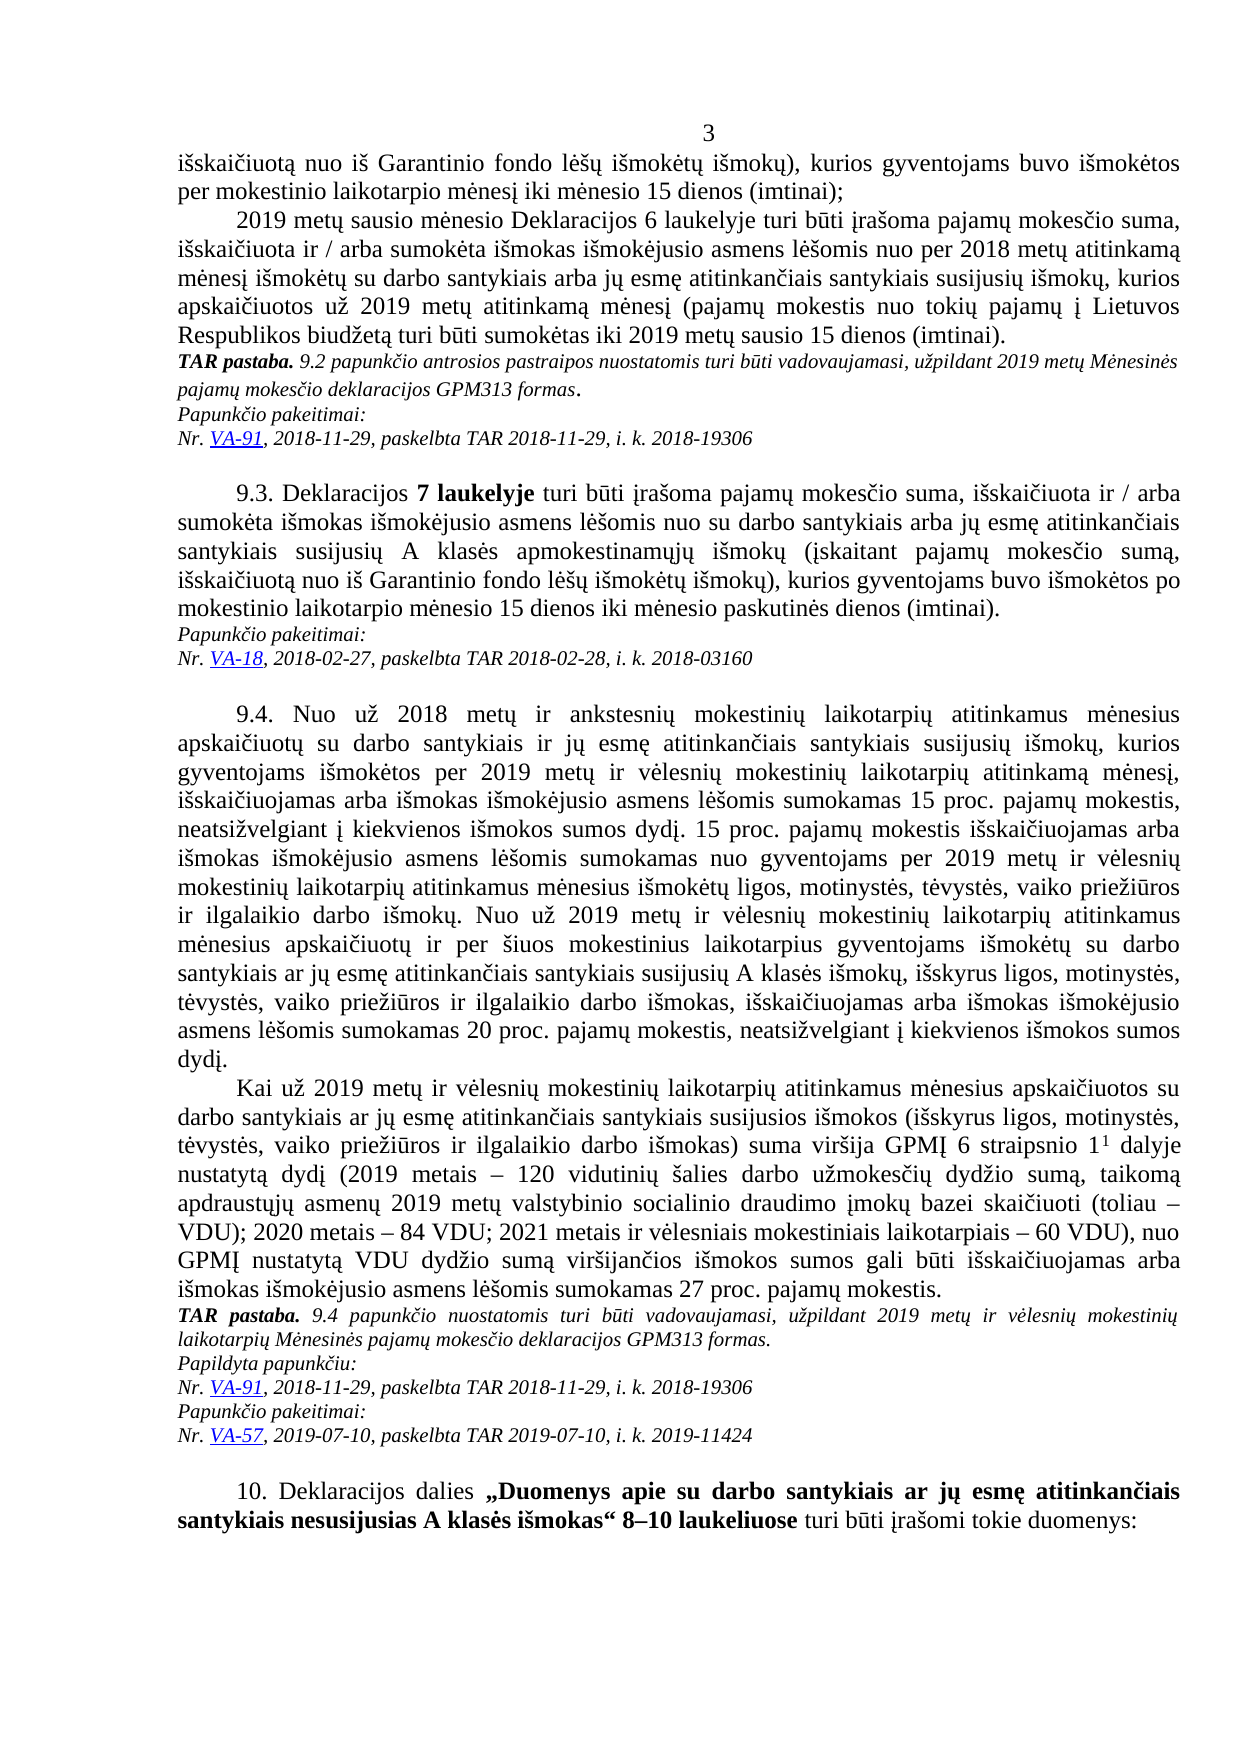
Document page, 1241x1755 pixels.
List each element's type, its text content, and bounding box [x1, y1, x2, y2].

text Nr. VA-57, 2019-07-10, paskelbta TAR 2019-07-10, i. k. 2019-11424 [177, 1423, 1181, 1447]
text išskaičiuotą nuo iš Garantinio fondo lėšų išmokėtų išmokų), kurios gyventojams buvo išmokėtos per mokestinio laikotarpio mėnesį iki mėnesio 15 dienos (imtinai); [177, 148, 1181, 205]
text Kai už 2019 metų ir vėlesnių mokestinių laikotarpių atitinkamus mėnesius apskaičiuotos su darbo santykiais ar jų esmę atitinkančiais santykiais susijusios išmokos (išskyrus ligos, motinystės, tėvystės, vaiko priežiūros ir ilgalaikio darbo išmokas) suma viršija GPMĮ 6 straipsnio 11 dalyje nustatytą dydį (2019 metais – 120 vidutinių šalies darbo užmokesčių dydžio sumą, taikomą apdraustųjų asmenų 2019 metų valstybinio socialinio draudimo įmokų bazei skaičiuoti (toliau – VDU); 2020 metais – 84 VDU; 2021 metais ir vėlesniais mokestiniais laikotarpiais – 60 VDU), nuo GPMĮ nustatytą VDU dydžio sumą viršijančios išmokos sumos gali būti išskaičiuojamas arba išmokas išmokėjusio asmens lėšomis sumokamas 27 proc. pajamų mokestis. [177, 1073, 1181, 1303]
text Papildyta papunkčiu: [177, 1351, 1181, 1375]
text TAR pastaba. 9.2 papunkčio antrosios pastraipos nuostatomis turi būti vadovaujamasi, užpildant 2019 metų Mėnesinės pajamų mokesčio deklaracijos GPM313 formas. [177, 349, 1181, 402]
text 9.4. Nuo už 2018 metų ir ankstesnių mokestinių laikotarpių atitinkamus mėnesius apskaičiuotų su darbo santykiais ir jų esmę atitinkančiais santykiais susijusių išmokų, kurios gyventojams išmokėtos per 2019 metų ir vėlesnių mokestinių laikotarpių atitinkamą mėnesį, išskaičiuojamas arba išmokas išmokėjusio asmens lėšomis sumokamas 15 proc. pajamų mokestis, neatsižvelgiant į kiekvienos išmokos sumos dydį. 15 proc. pajamų mokestis išskaičiuojamas arba išmokas išmokėjusio asmens lėšomis sumokamas nuo gyventojams per 2019 metų ir vėlesnių mokestinių laikotarpių atitinkamus mėnesius išmokėtų ligos, motinystės, tėvystės, vaiko priežiūros ir ilgalaikio darbo išmokų. Nuo už 2019 metų ir vėlesnių mokestinių laikotarpių atitinkamus mėnesius apskaičiuotų ir per šiuos mokestinius laikotarpius gyventojams išmokėtų su darbo santykiais ar jų esmę atitinkančiais santykiais susijusių A klasės išmokų, išskyrus ligos, motinystės, tėvystės, vaiko priežiūros ir ilgalaikio darbo išmokas, išskaičiuojamas arba išmokas išmokėjusio asmens lėšomis sumokamas 20 proc. pajamų mokestis, neatsižvelgiant į kiekvienos išmokos sumos dydį. [177, 699, 1181, 1073]
text Nr. VA-91, 2018-11-29, paskelbta TAR 2018-11-29, i. k. 2018-19306 [177, 426, 1181, 450]
text Papunkčio pakeitimai: [177, 622, 1181, 646]
text Papunkčio pakeitimai: [177, 402, 1181, 426]
text 9.3. Deklaracijos 7 laukelyje turi būti įrašoma pajamų mokesčio suma, išskaičiuota ir / arba sumokėta išmokas išmokėjusio asmens lėšomis nuo su darbo santykiais arba jų esmę atitinkančiais santykiais susijusių A klasės apmokestinamųjų išmokų (įskaitant pajamų mokesčio sumą, išskaičiuotą nuo iš Garantinio fondo lėšų išmokėtų išmokų), kurios gyventojams buvo išmokėtos po mokestinio laikotarpio mėnesio 15 dienos iki mėnesio paskutinės dienos (imtinai). [177, 478, 1181, 622]
text Papunkčio pakeitimai: [177, 1399, 1181, 1423]
text 10. Deklaracijos dalies „Duomenys apie su darbo santykiais ar jų esmę atitinkančiais santykiais nesusijusias A klasės išmokas“ 8–10 laukeliuose turi būti įrašomi tokie duomenys: [177, 1476, 1181, 1533]
text Nr. VA-91, 2018-11-29, paskelbta TAR 2018-11-29, i. k. 2018-19306 [177, 1375, 1181, 1399]
text Nr. VA-18, 2018-02-27, paskelbta TAR 2018-02-28, i. k. 2018-03160 [177, 646, 1181, 670]
text 2019 metų sausio mėnesio Deklaracijos 6 laukelyje turi būti įrašoma pajamų mokesčio suma, išskaičiuota ir / arba sumokėta išmokas išmokėjusio asmens lėšomis nuo per 2018 metų atitinkamą mėnesį išmokėtų su darbo santykiais arba jų esmę atitinkančiais santykiais susijusių išmokų, kurios apskaičiuotos už 2019 metų atitinkamą mėnesį (pajamų mokestis nuo tokių pajamų į Lietuvos Respublikos biudžetą turi būti sumokėtas iki 2019 metų sausio 15 dienos (imtinai). [177, 205, 1181, 349]
text TAR pastaba. 9.4 papunkčio nuostatomis turi būti vadovaujamasi, užpildant 2019 metų ir vėlesnių mokestinių laikotarpių Mėnesinės pajamų mokesčio deklaracijos GPM313 formas. [177, 1303, 1181, 1351]
